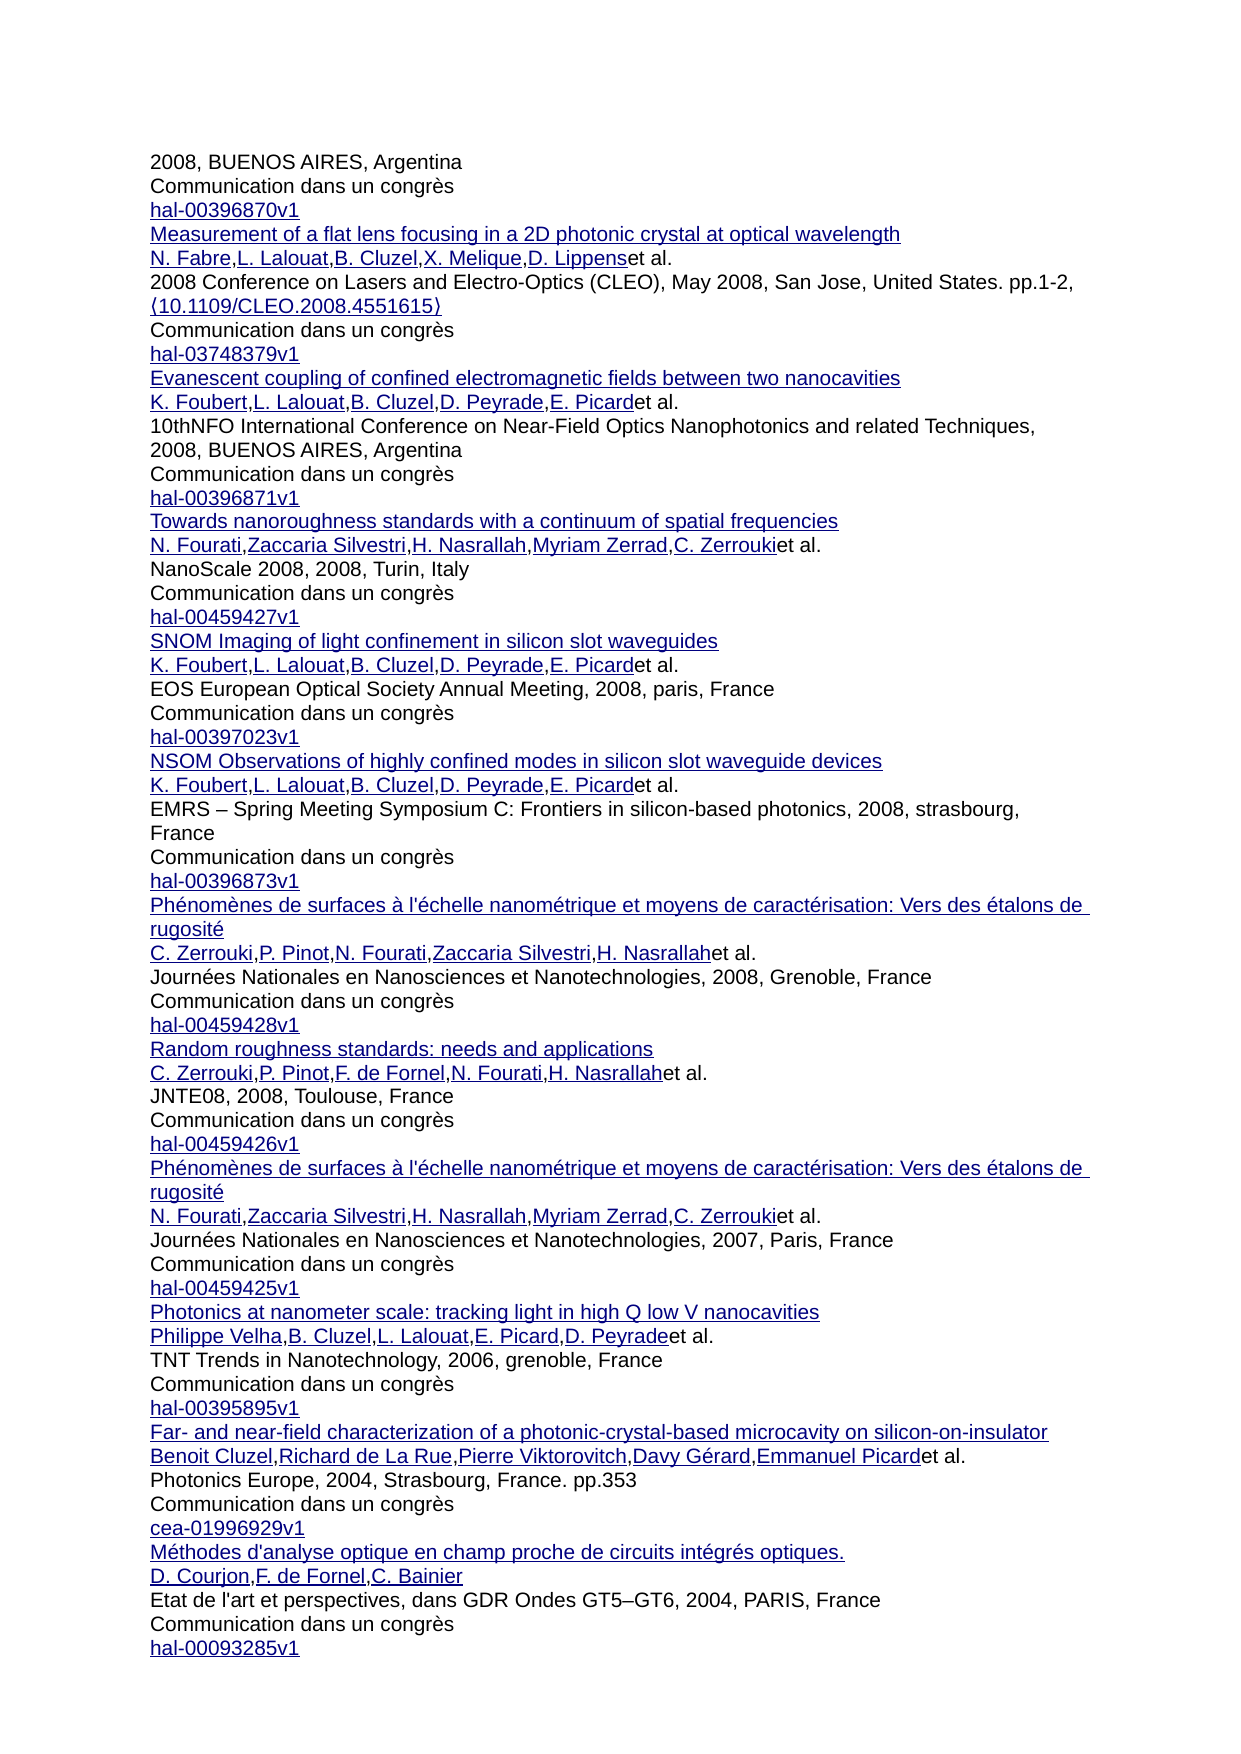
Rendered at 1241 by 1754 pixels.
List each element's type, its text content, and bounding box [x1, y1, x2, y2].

table_cell Far- and near-field characterization of a photonic-crystal-based microcavity on silicon-on-insulator Benoit Cluzel,Richard de La Rue,Pierre Viktorovitch,Davy Gérard,Emmanuel Picardet al. Photonics Europe, 2004, Strasbourg, France. pp.353 Communication dans un congrès cea-01996929v1 [150, 1420, 1090, 1539]
table_cell Random roughness standards: needs and applications C. Zerrouki,P. Pinot,F. de Fornel,N. Fourati,H. Nasrallahet al. JNTE08, 2008, Toulouse, France Communication dans un congrès hal-00459426v1 [150, 1036, 1090, 1156]
table_cell Subwavelength mapping of light confinement in silicon slot waveguide devices K. Foubert,L. Lalouat,B. Cluzel,D. Peyrade,E. Picardet al. 10thNFO International Conference on Near-Field Optics Nanophotonics and related Techniques, 2008, BUENOS AIRES, Argentina Communication dans un congrès hal-00396870v1 [150, 150, 1090, 222]
table_cell Measurement of a flat lens focusing in a 2D photonic crystal at optical wavelength N. Fabre,L. Lalouat,B. Cluzel,X. Melique,D. Lippenset al. 2008 Conference on Lasers and Electro-Optics (CLEO), May 2008, San Jose, United States. pp.1-2, ⟨10.1109/CLEO.2008.4551615⟩ Communication dans un congrès hal-03748379v1 [150, 222, 1090, 366]
table_cell Phénomènes de surfaces à l'échelle nanométrique et moyens de caractérisation: Vers des étalons de [150, 1156, 1090, 1177]
table_cell rugosité N. Fourati,Zaccaria Silvestri,H. Nasrallah,Myriam Zerrad,C. Zerroukiet al. Journées Nationales en Nanosciences et Nanotechnologies, 2007, Paris, France Communication dans un congrès hal-00459425v1 [150, 1178, 1090, 1300]
table_cell rugosité C. Zerrouki,P. Pinot,N. Fourati,Zaccaria Silvestri,H. Nasrallahet al. Journées Nationales en Nanosciences et Nanotechnologies, 2008, Grenoble, France Communication dans un congrès hal-00459428v1 [150, 915, 1090, 1036]
table_cell Photonics at nanometer scale: tracking light in high Q low V nanocavities Philippe Velha,B. Cluzel,L. Lalouat,E. Picard,D. Peyradeet al. TNT Trends in Nanotechnology, 2006, grenoble, France Communication dans un congrès hal-00395895v1 [150, 1300, 1090, 1420]
table_cell Méthodes d'analyse optique en champ proche de circuits intégrés optiques. D. Courjon,F. de Fornel,C. Bainier Etat de l'art et perspectives, dans GDR Ondes GT5–GT6, 2004, PARIS, France Communication dans un congrès hal-00093285v1 [150, 1540, 1090, 1659]
table_cell Evanescent coupling of confined electromagnetic fields between two nanocavities K. Foubert,L. Lalouat,B. Cluzel,D. Peyrade,E. Picardet al. 10thNFO International Conference on Near-Field Optics Nanophotonics and related Techniques, 2008, BUENOS AIRES, Argentina Communication dans un congrès hal-00396871v1 [150, 366, 1090, 509]
table_cell NSOM Observations of highly confined modes in silicon slot waveguide devices K. Foubert,L. Lalouat,B. Cluzel,D. Peyrade,E. Picardet al. EMRS – Spring Meeting Symposium C: Frontiers in silicon-based photonics, 2008, strasbourg, France Communication dans un congrès hal-00396873v1 [150, 749, 1090, 893]
table_cell Towards nanoroughness standards with a continuum of spatial frequencies N. Fourati,Zaccaria Silvestri,H. Nasrallah,Myriam Zerrad,C. Zerroukiet al. NanoScale 2008, 2008, Turin, Italy Communication dans un congrès hal-00459427v1 [150, 509, 1090, 629]
table_cell SNOM Imaging of light confinement in silicon slot waveguides K. Foubert,L. Lalouat,B. Cluzel,D. Peyrade,E. Picardet al. EOS European Optical Society Annual Meeting, 2008, paris, France Communication dans un congrès hal-00397023v1 [150, 629, 1090, 749]
table_cell Phénomènes de surfaces à l'échelle nanométrique et moyens de caractérisation: Vers des étalons de [150, 893, 1090, 914]
